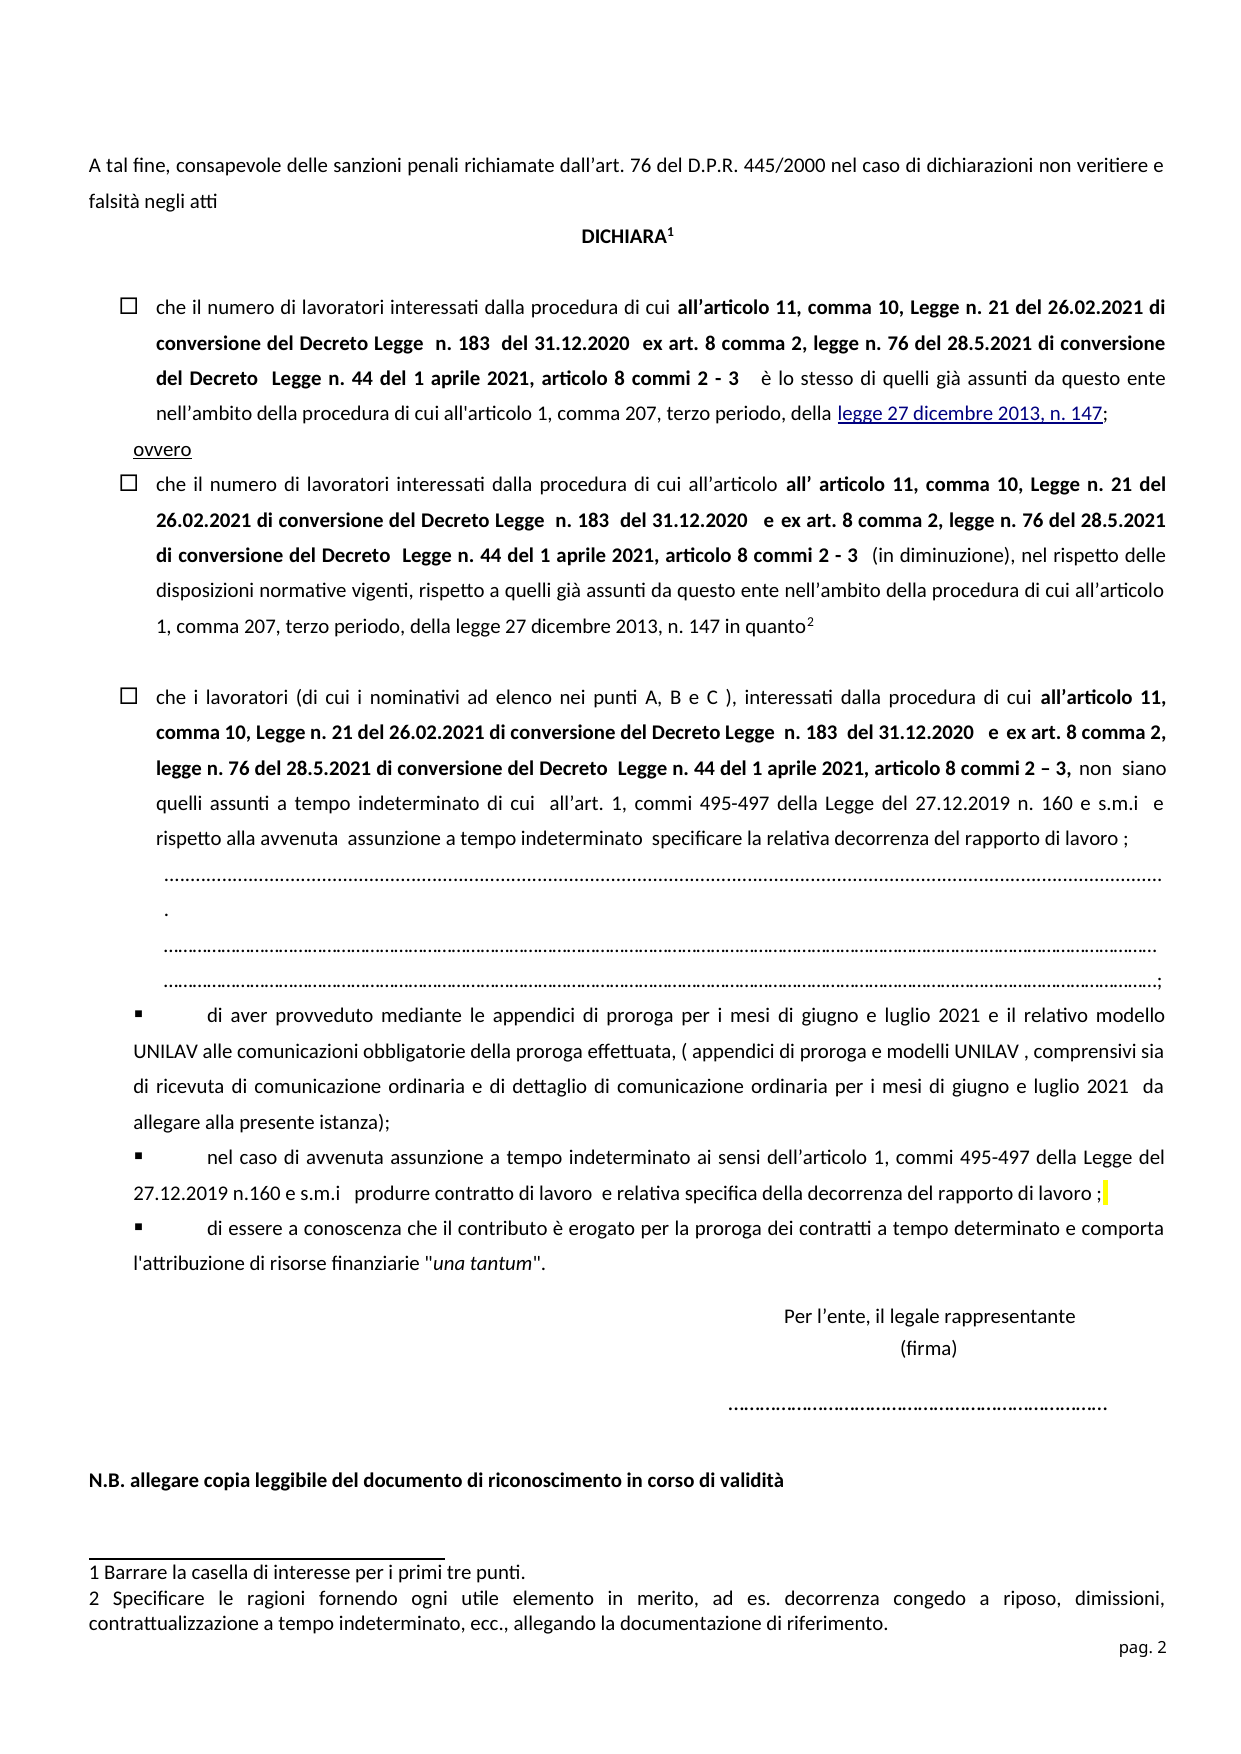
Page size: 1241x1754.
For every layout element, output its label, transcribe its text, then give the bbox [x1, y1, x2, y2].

text Barrare la casella di interesse per i primi tre punti. [89, 1559, 1167, 1585]
text ovvero [133, 428, 1167, 463]
text DICHIARA [89, 215, 1167, 251]
list che il numero di lavoratori interessati dalla procedura di cui all’articolo all’ articolo 11, comma 10, Legge n. 21 del 26.02.2021 di conversione del Decreto Legge n. 183 del 31.12.2020 e ex art. 8 comma 2, legge n. 76 del 28.5.2021 di conversione del Decreto Legge n. 44 del 1 aprile 2021, articolo 8 commi 2 - 3 (in diminuzione), nel rispetto delle disposizioni normative vigenti, rispetto a quelli già assunti da questo ente nell’ambito della procedura di cui all’articolo 1, comma 207, terzo periodo, della legge 27 dicembre 2013, n. 147 in quanto [118, 463, 1167, 640]
list Specificare le ragioni fornendo ogni utile elemento in merito, ad es. decorrenza congedo a riposo, dimissioni, contrattualizzazione a tempo indeterminato, ecc., allegando la documentazione di riferimento. [89, 1585, 1167, 1636]
text (firma) [826, 1335, 1107, 1360]
list nel caso di avvenuta assunzione a tempo indeterminato ai sensi dell’articolo 1, commi 495-497 della Legge del 27.12.2019 n.160 e s.m.i produrre contratto di lavoro e relativa specifica della decorrenza del rapporto di lavoro ; [133, 1136, 1167, 1207]
list di essere a conoscenza che il contributo è erogato per la proroga dei contratti a tempo determinato e comporta l'attribuzione di risorse finanziarie "una tantum". [133, 1207, 1167, 1278]
text ……………………………………………………………… [89, 1388, 1107, 1416]
list che i lavoratori (di cui i nominativi ad elenco nei punti A, B e C ), interessati dalla procedura di cui all’articolo 11, comma 10, Legge n. 21 del 26.02.2021 di conversione del Decreto Legge n. 183 del 31.12.2020 e ex art. 8 comma 2, legge n. 76 del 28.5.2021 di conversione del Decreto Legge n. 44 del 1 aprile 2021, articolo 8 commi 2 – 3, non siano quelli assunti a tempo indeterminato di cui all’art. 1, commi 495-497 della Legge del 27.12.2019 n. 160 e s.m.i e rispetto alla avvenuta assunzione a tempo indeterminato specificare la relativa decorrenza del rapporto di lavoro ; [118, 676, 1167, 853]
list di aver provveduto mediante le appendici di proroga per i mesi di giugno e luglio 2021 e il relativo modello UNILAV alle comunicazioni obbligatorie della proroga effettuata, ( appendici di proroga e modelli UNILAV , comprensivi sia di ricevuta di comunicazione ordinaria e di dettaglio di comunicazione ordinaria per i mesi di giugno e luglio 2021 da allegare alla presente istanza); [133, 994, 1167, 1136]
text A tal fine, consapevole delle sanzioni penali richiamate dall’art. 76 del D.P.R. 445/2000 nel caso di dichiarazioni non veritiere e falsità negli atti [89, 144, 1167, 215]
list che il numero di lavoratori interessati dalla procedura di cui all’articolo 11, comma 10, Legge n. 21 del 26.02.2021 di conversione del Decreto Legge n. 183 del 31.12.2020 ex art. 8 comma 2, legge n. 76 del 28.5.2021 di conversione del Decreto Legge n. 44 del 1 aprile 2021, articolo 8 commi 2 - 3 è lo stesso di quelli già assunti da questo ente nell’ambito della procedura di cui all'articolo 1, comma 207, terzo periodo, della legge 27 dicembre 2013, n. 147; [118, 286, 1167, 428]
text N.B. allegare copia leggibile del documento di riconoscimento in corso di validità [89, 1467, 1167, 1493]
text Per l’ente, il legale rappresentante [679, 1303, 1107, 1329]
text ...............................................................................................................................................................................................………………………………………………………………………………………………………………………………………………………………………………………………………………………………………………………………………………………………………………………………………………………………………………; [164, 853, 1167, 994]
